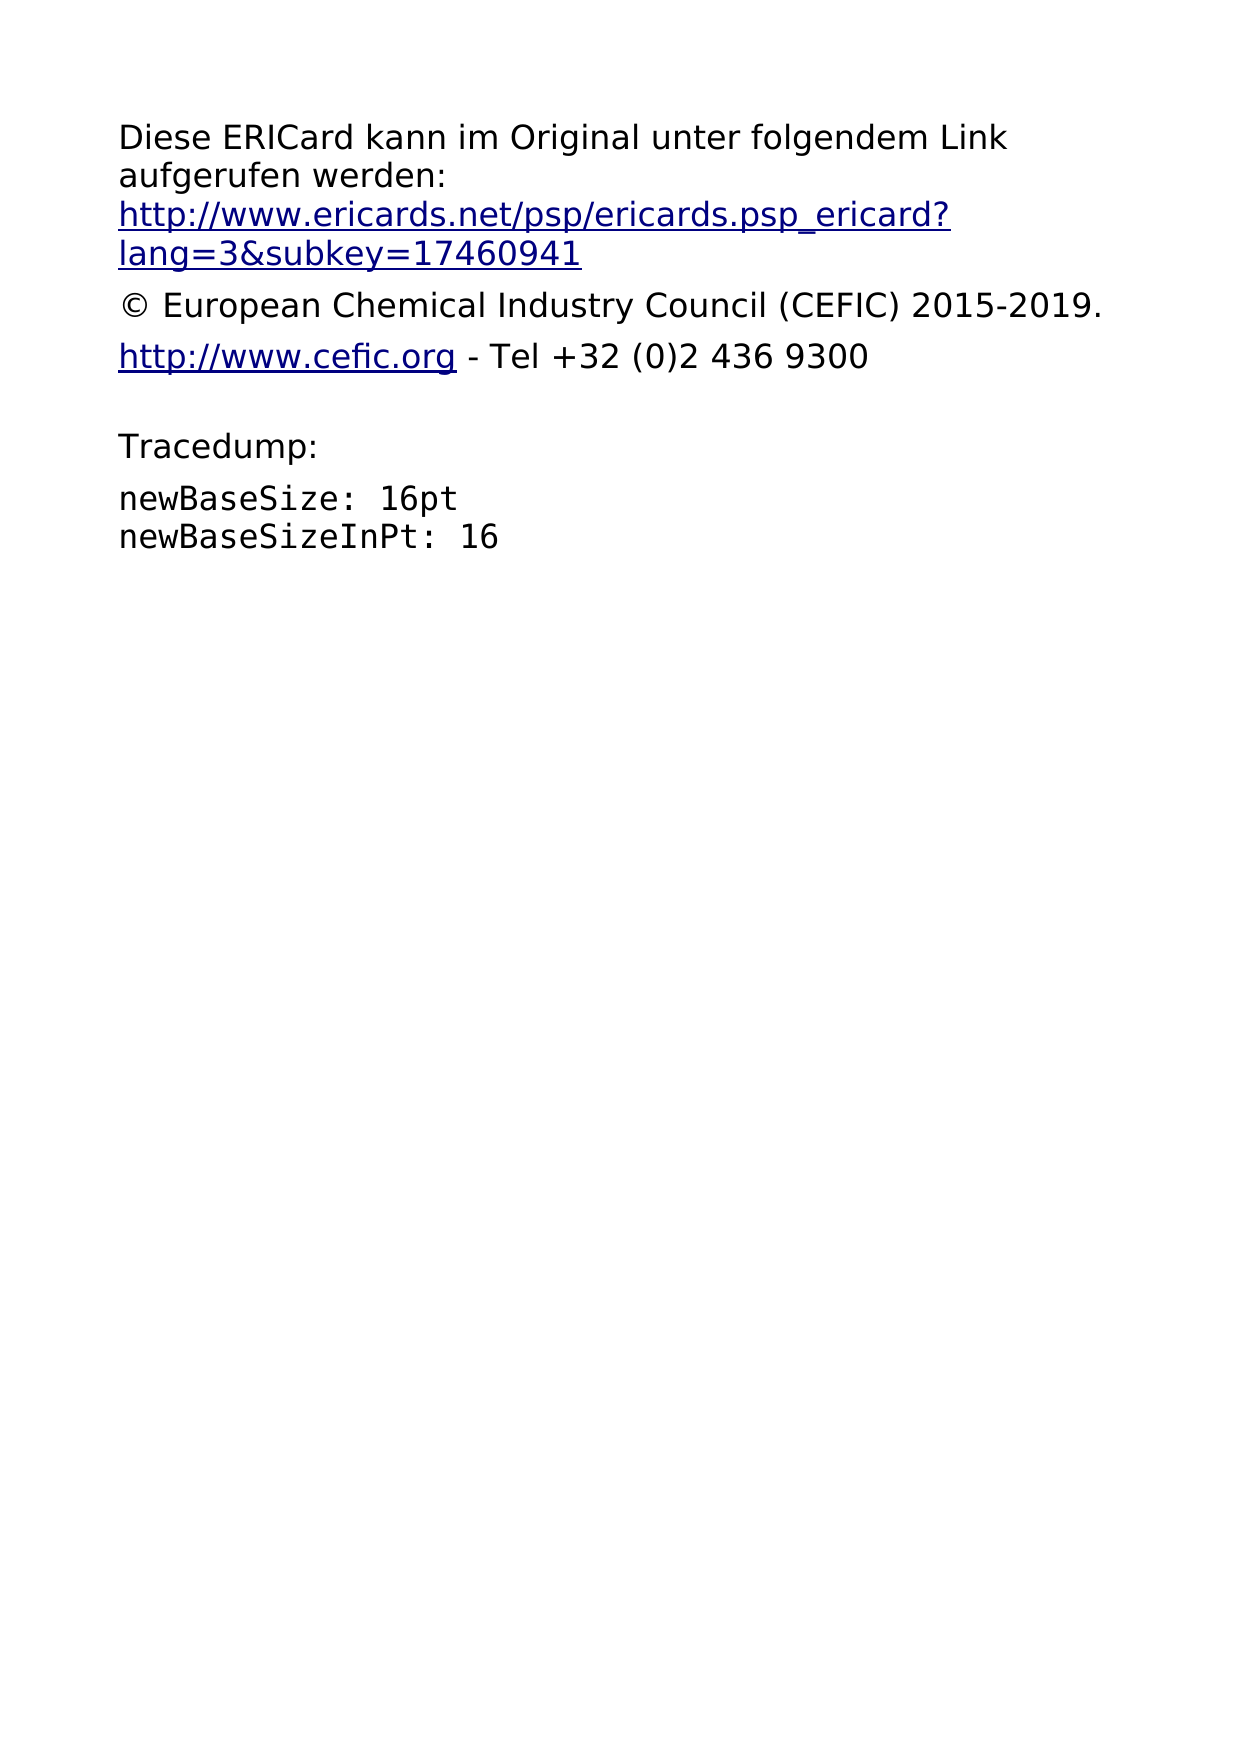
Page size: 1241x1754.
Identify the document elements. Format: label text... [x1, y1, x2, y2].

text Tracedump: [118, 389, 1122, 466]
text © European Chemical Industry Council (CEFIC) 2015-2019. [118, 286, 1122, 325]
text Diese ERICard kann im Original unter folgendem Link aufgerufen werden: http://www.ericards.net/psp/ericards.psp_ericard?lang=3&subkey=17460941 [118, 118, 1122, 273]
text http://www.cefic.org - Tel +32 (0)2 436 9300 [118, 337, 1122, 376]
text newBaseSize: 16pt newBaseSizeInPt: 16 [118, 479, 1122, 557]
